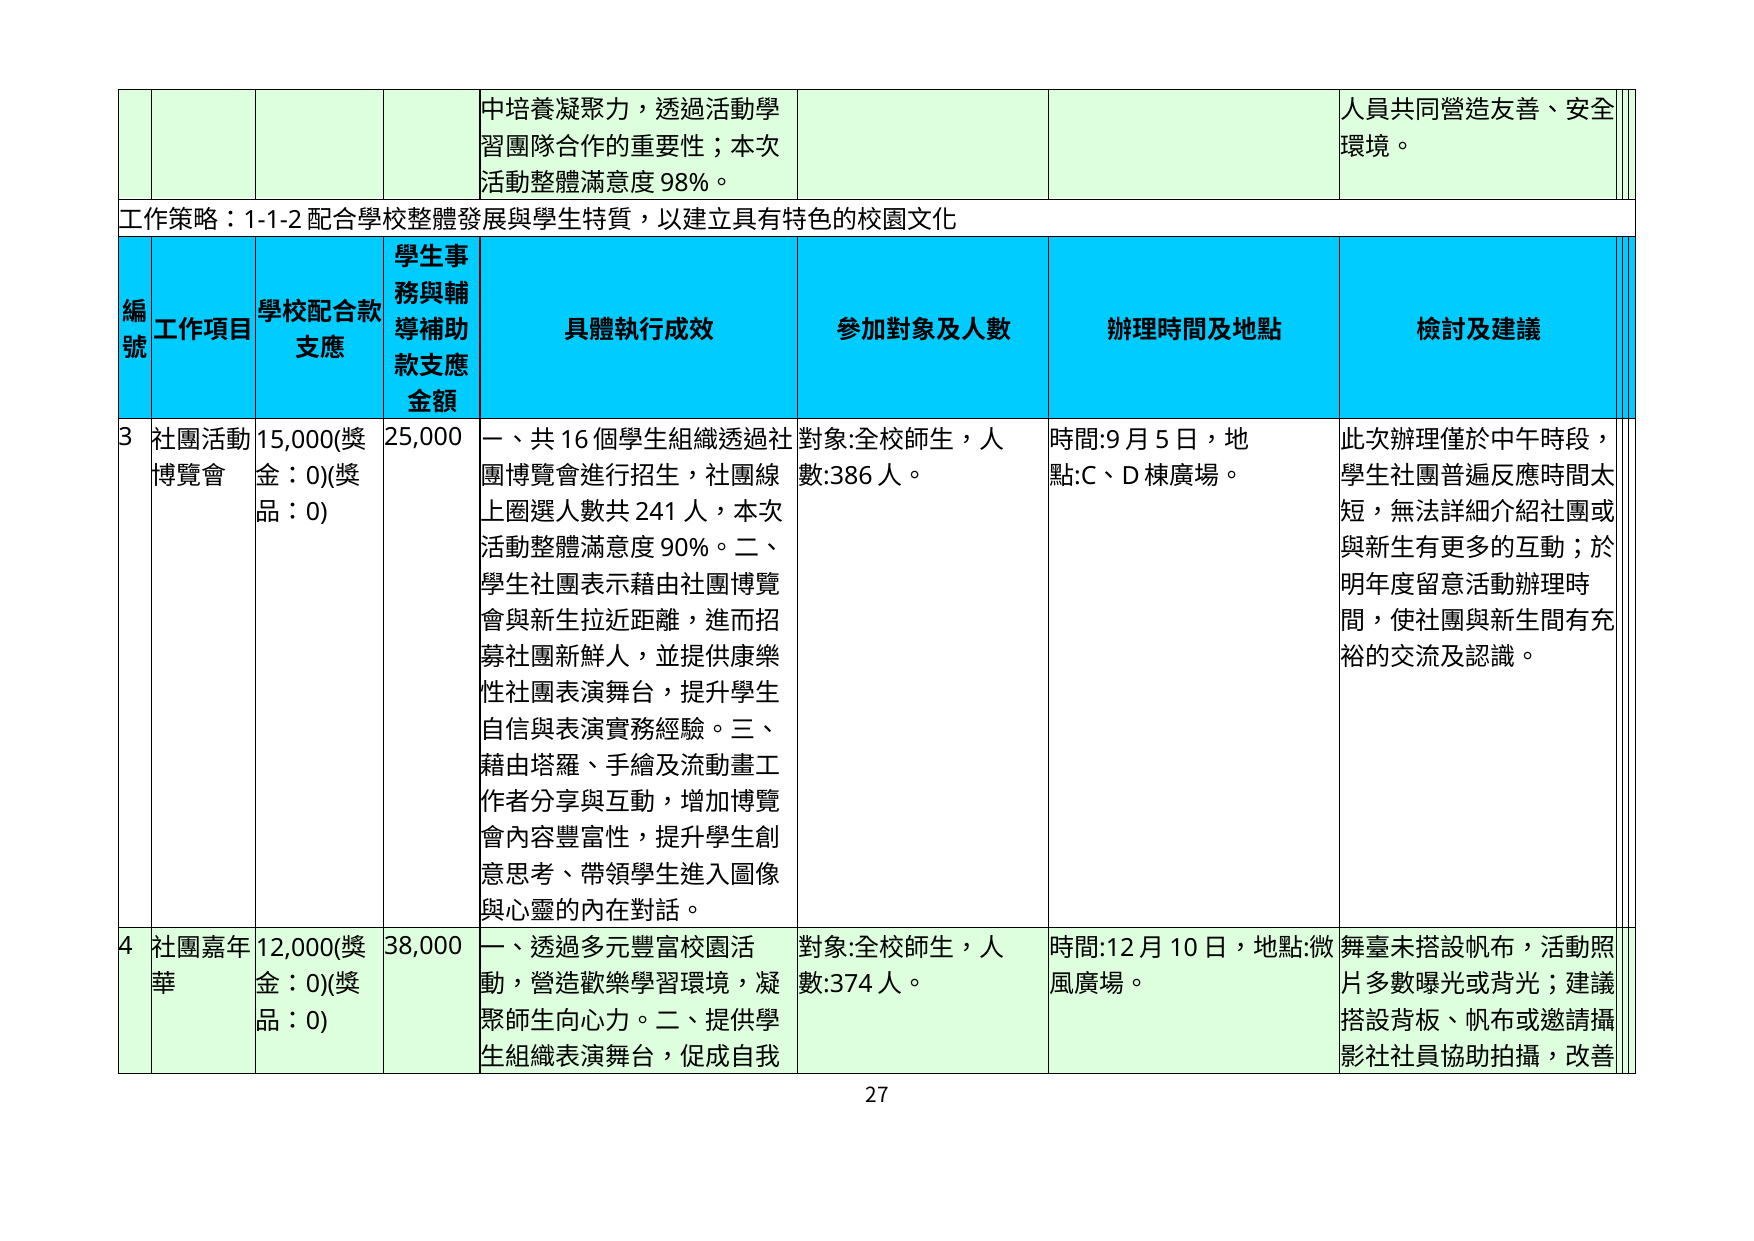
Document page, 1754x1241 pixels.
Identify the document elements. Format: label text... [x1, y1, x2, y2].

table_cell 時間:12月10日，地點:微風廣場。 [1049, 928, 1339, 1073]
table_cell 具體執行成效 [481, 237, 797, 418]
table_cell 參加對象及人數 [798, 237, 1048, 418]
table_cell 辦理時間及地點 [1049, 237, 1339, 418]
table_cell [1623, 419, 1628, 927]
table_cell 時間:9月5日，地點:C、D棟廣場。 [1049, 419, 1339, 927]
table_cell 工作策略：1-1-2配合學校整體發展與學生特質，以建立具有特色的校園文化 [119, 200, 1635, 236]
table_cell ㄧ、共16個學生組織透過社團博覽會進行招生，社團線上圈選人數共241人，本次活動整體滿意度90%。二、學生社團表示藉由社團博覽會與新生拉近距離，進而招募社團新鮮人，並提供康樂性社團表演舞台，提升學生自信與表演實務經驗。三、藉由塔羅、手繪及流動畫工作者分享與互動，增加博覽會內容豐富性，提升學生創意思考、帶領學生進入圖像與心靈的內在對話。 [481, 419, 797, 927]
table_cell 15,000(獎金：0)(獎品：0) [256, 419, 383, 927]
table_cell [1617, 928, 1622, 1073]
table_cell 人員共同營造友善、安全環境。 [1340, 90, 1616, 198]
table_cell [1629, 237, 1635, 418]
table_cell [1623, 928, 1628, 1073]
table_cell 社團嘉年華 [152, 928, 255, 1073]
table_cell [1617, 90, 1622, 198]
table_cell [119, 90, 151, 198]
table_cell [152, 90, 255, 198]
table_cell [1617, 419, 1622, 927]
table_cell 38,000 [384, 928, 479, 1073]
table_cell 4 [119, 928, 151, 1073]
table_cell [1623, 90, 1628, 198]
table_cell 學生事務與輔導補助款支應金額 [384, 237, 479, 418]
table_cell [1617, 237, 1622, 418]
table_cell [384, 90, 479, 198]
table_cell 3 [119, 419, 151, 927]
table_cell [1629, 419, 1635, 927]
table_cell 25,000 [384, 419, 479, 927]
table_cell 學校配合款支應 [256, 237, 383, 418]
table_cell 此次辦理僅於中午時段，學生社團普遍反應時間太短，無法詳細介紹社團或與新生有更多的互動；於明年度留意活動辦理時間，使社團與新生間有充裕的交流及認識。 [1340, 419, 1616, 927]
table_cell 編號 [119, 237, 151, 418]
table_cell 對象:全校師生，人數:386人。 [798, 419, 1048, 927]
table_cell [1623, 237, 1628, 418]
table_cell 12,000(獎金：0)(獎品：0) [256, 928, 383, 1073]
table_cell 中培養凝聚力，透過活動學習團隊合作的重要性；本次活動整體滿意度98%。 [481, 90, 797, 198]
table_cell [1049, 90, 1339, 198]
table_cell 社團活動博覽會 [152, 419, 255, 927]
table_cell 對象:全校師生，人數:374人。 [798, 928, 1048, 1073]
table_cell [256, 90, 383, 198]
table_cell 工作項目 [152, 237, 255, 418]
table_cell [798, 90, 1048, 198]
table_cell 舞臺未搭設帆布，活動照片多數曝光或背光；建議搭設背板、帆布或邀請攝影社社員協助拍攝，改善 [1340, 928, 1616, 1073]
table_cell [1629, 90, 1635, 198]
table_cell 一、透過多元豐富校園活動，營造歡樂學習環境，凝聚師生向心力。二、提供學生組織表演舞台，促成自我 [481, 928, 797, 1073]
table_cell [1629, 928, 1635, 1073]
table_cell 檢討及建議 [1340, 237, 1616, 418]
